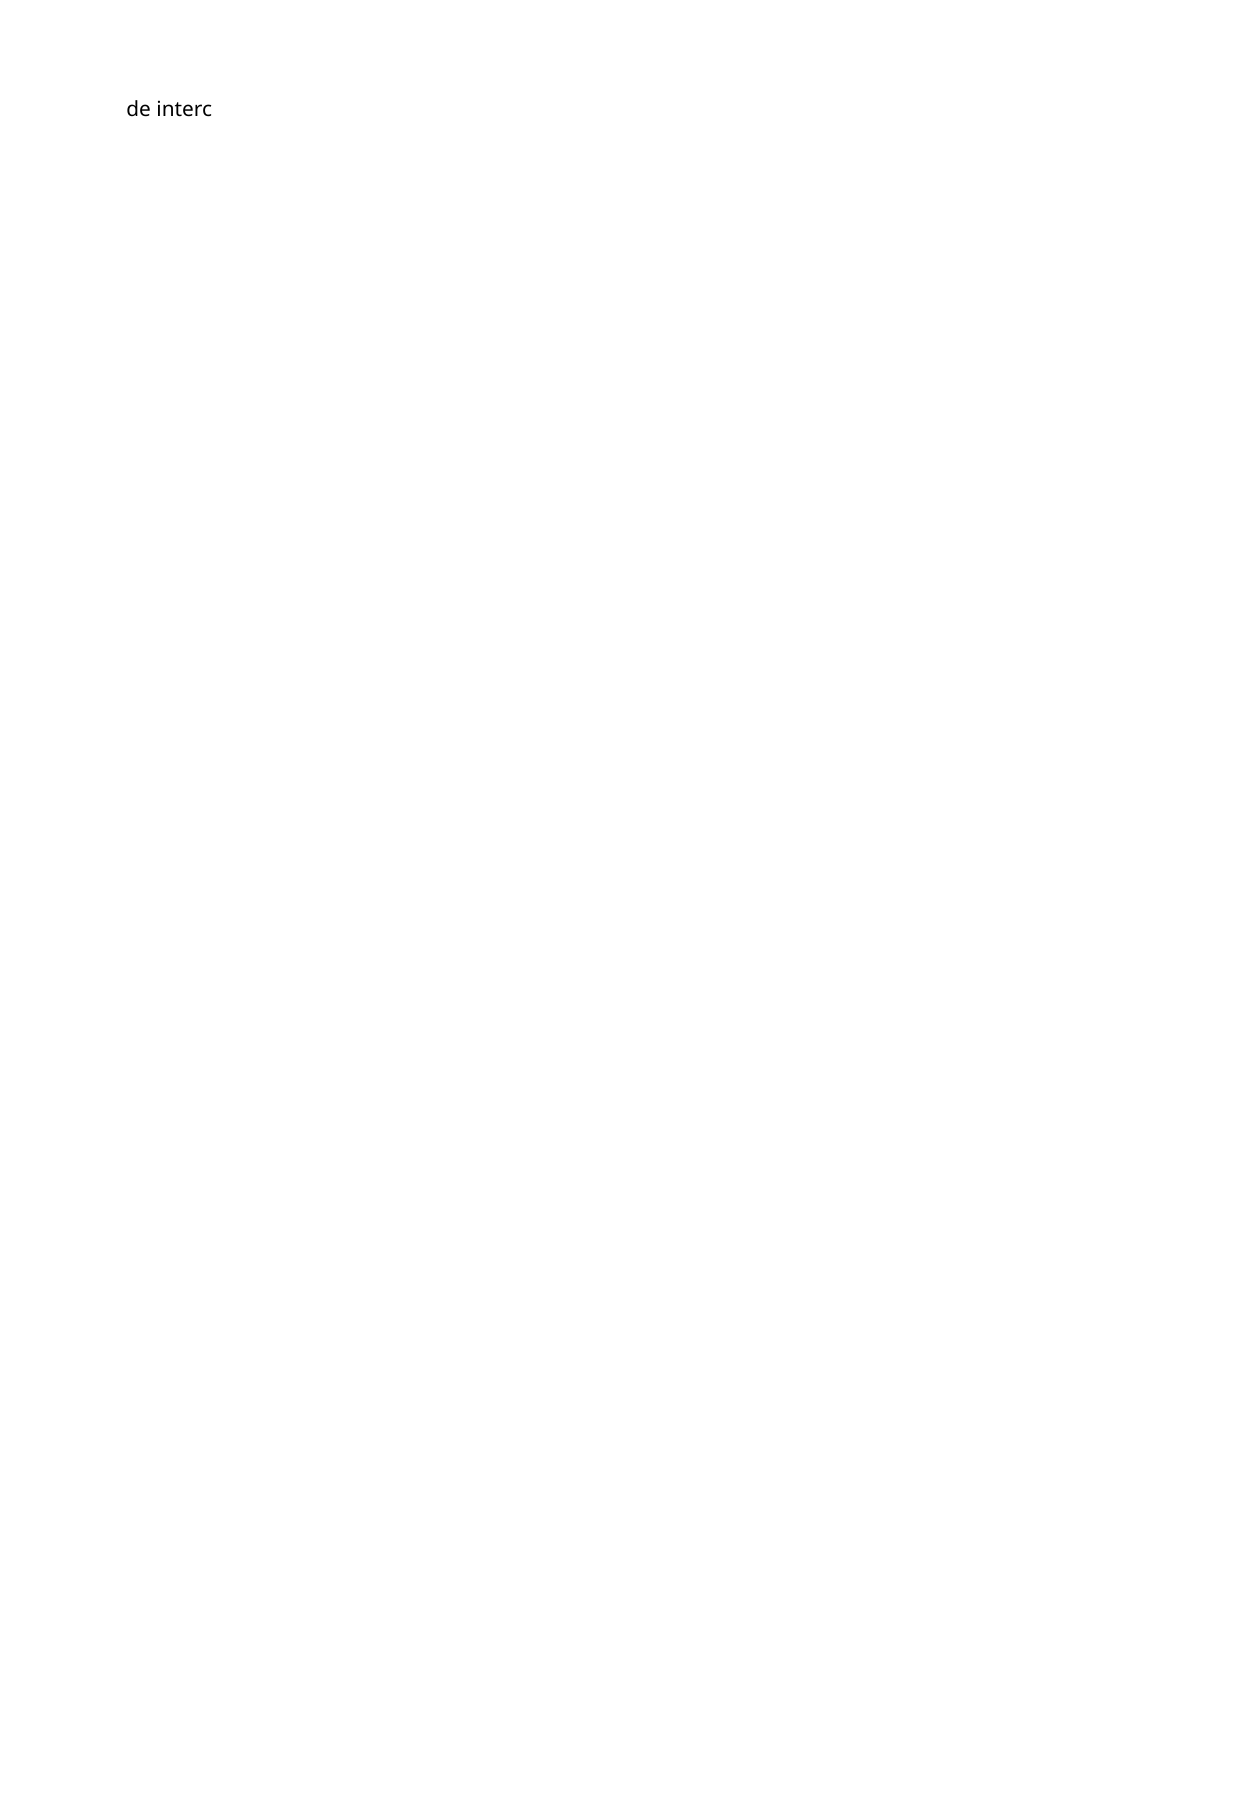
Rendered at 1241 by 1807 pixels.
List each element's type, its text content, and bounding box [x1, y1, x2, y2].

text de interc [126, 94, 1133, 122]
